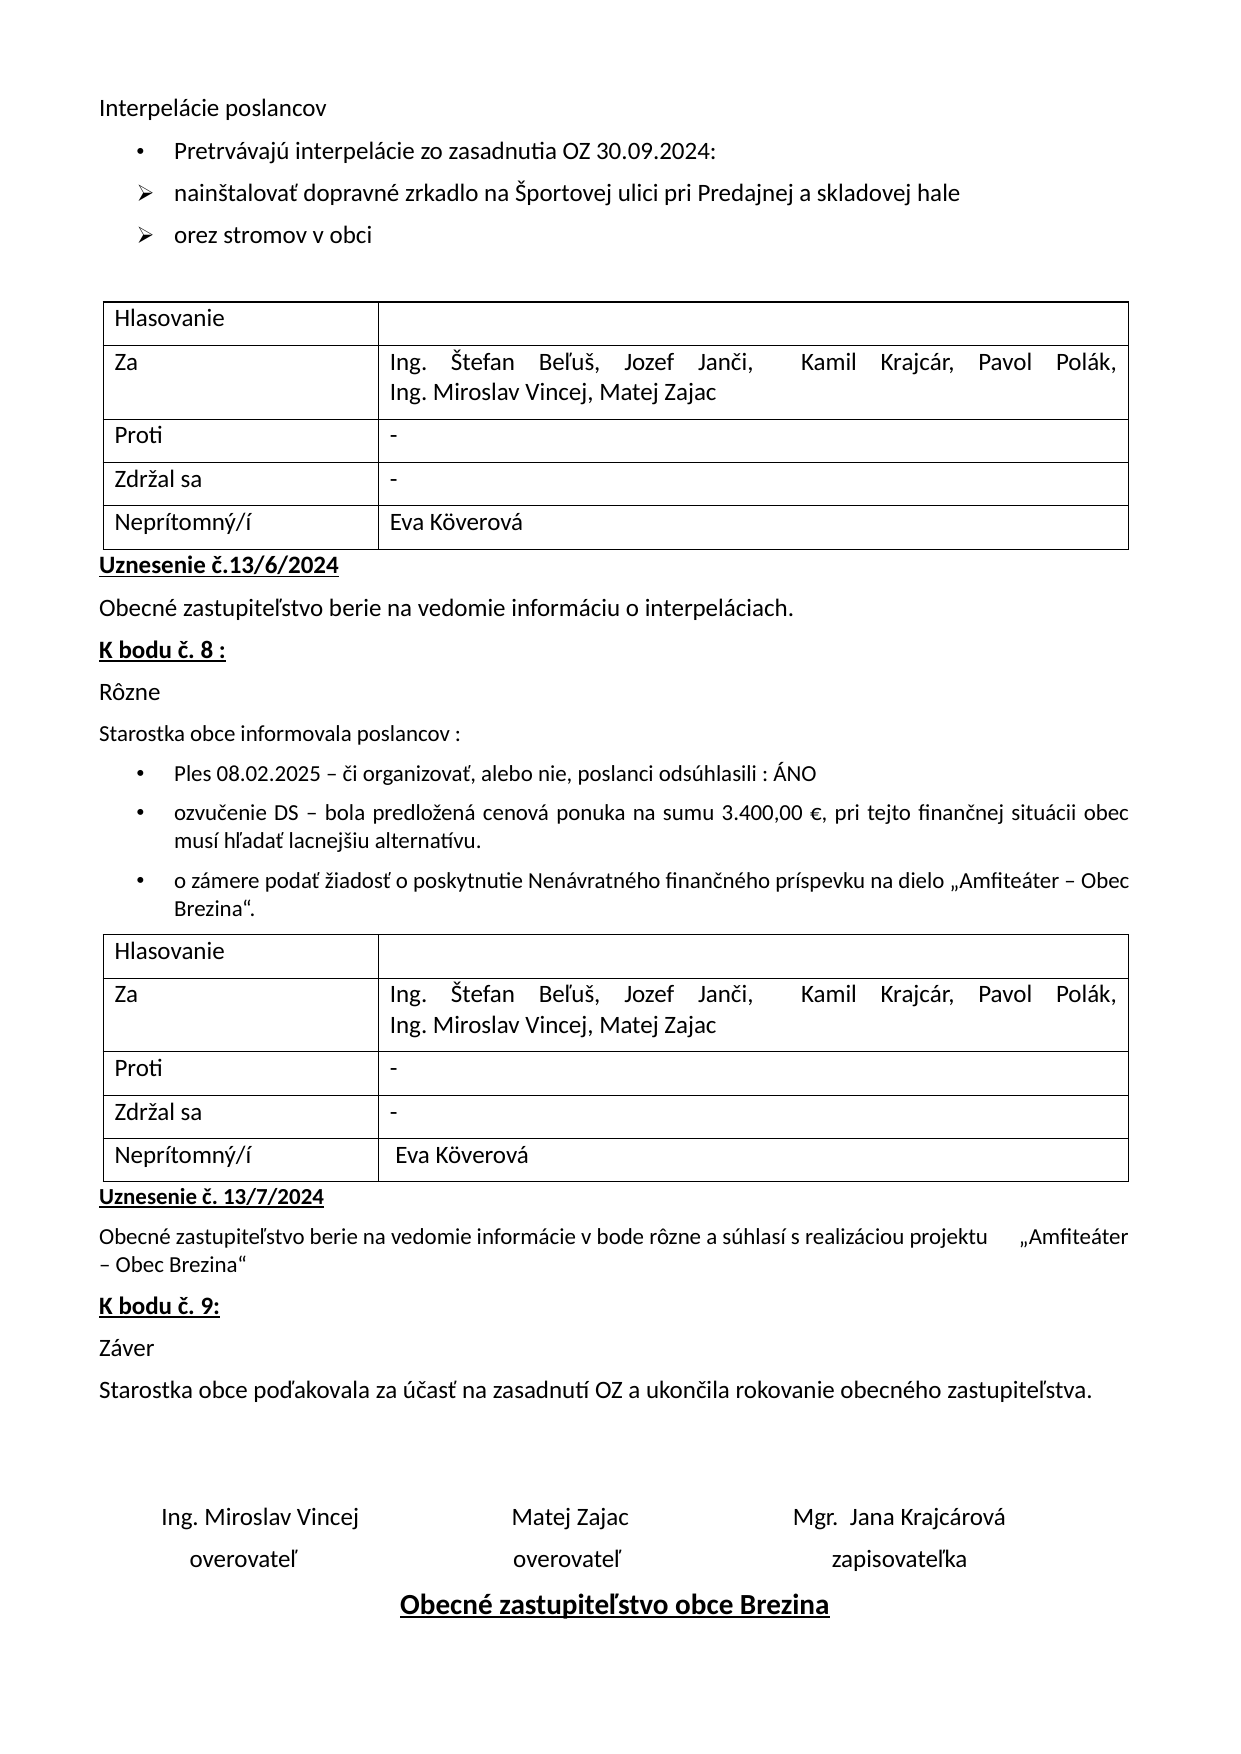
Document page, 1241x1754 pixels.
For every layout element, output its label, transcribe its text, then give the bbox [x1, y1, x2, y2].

table_cell Zdržal sa [104, 463, 378, 505]
table_cell Zdržal sa [104, 1096, 378, 1138]
table_cell Ing. Štefan Beľuš, Jozef Janči, Kamil Krajcár, Pavol Polák, Ing. Miroslav Vincej, Matej Zajac [379, 979, 1128, 1051]
text Rôzne [99, 677, 1131, 707]
list o zámere podať žiadosť o poskytnutie Nenávratného finančného príspevku na dielo „Amfiteáter – Obec Brezina“. [136, 866, 1131, 922]
table_cell - [379, 1052, 1128, 1094]
list orez stromov v obci [136, 219, 1131, 250]
text Záver [99, 1332, 1131, 1363]
table_cell Ing. Štefan Beľuš, Jozef Janči, Kamil Krajcár, Pavol Polák, Ing. Miroslav Vincej, Matej Zajac [379, 346, 1128, 419]
table_header Hlasovanie [104, 303, 378, 345]
table_cell Neprítomný/í [104, 1139, 378, 1181]
text Starostka obce poďakovala za účasť na zasadnutí OZ a ukončila rokovanie obecného zastupiteľstva. [99, 1374, 1131, 1405]
text Ing. Miroslav Vincej Matej Zajac Mgr. Jana Krajcárová [99, 1501, 1131, 1532]
table_cell Eva Köverová [379, 506, 1128, 549]
table_cell Za [104, 346, 378, 419]
table_header [379, 935, 1128, 977]
table_cell - [379, 463, 1128, 505]
text Interpelácie poslancov [99, 92, 1131, 123]
table_header [379, 303, 1128, 345]
table_cell - [379, 1096, 1128, 1138]
table_cell Neprítomný/í [104, 506, 378, 549]
text Obecné zastupiteľstvo berie na vedomie informácie v bode rôzne a súhlasí s realizáciou projektu „Amfiteáter – Obec Brezina“ [99, 1222, 1131, 1278]
list ozvučenie DS – bola predložená cenová ponuka na sumu 3.400,00 €, pri tejto finančnej situácii obec musí hľadať lacnejšiu alternatívu. [136, 798, 1131, 854]
list nainštalovať dopravné zrkadlo na Športovej ulici pri Predajnej a skladovej hale [136, 177, 1131, 208]
list Pretrvávajú interpelácie zo zasadnutia OZ 30.09.2024: [136, 135, 1131, 165]
text Starostka obce informovala poslancov : [99, 719, 1131, 747]
text K bodu č. 8 : [99, 634, 1131, 665]
text overovateľ overovateľ zapisovateľka [99, 1544, 1131, 1574]
table_cell Za [104, 979, 378, 1051]
table_cell Proti [104, 1052, 378, 1094]
table_header Hlasovanie [104, 935, 378, 977]
table_cell - [379, 420, 1128, 462]
text K bodu č. 9: [99, 1290, 1131, 1320]
text Obecné zastupiteľstvo berie na vedomie informáciu o interpeláciach. [99, 592, 1131, 622]
text Uznesenie č.13/6/2024 [99, 550, 1131, 580]
text Obecné zastupiteľstvo obce Brezina [99, 1586, 1131, 1622]
list Ples 08.02.2025 – či organizovať, alebo nie, poslanci odsúhlasili : ÁNO [136, 759, 1131, 787]
table_cell Eva Köverová [379, 1139, 1128, 1181]
table_cell Proti [104, 420, 378, 462]
text Uznesenie č. 13/7/2024 [99, 1182, 1131, 1210]
